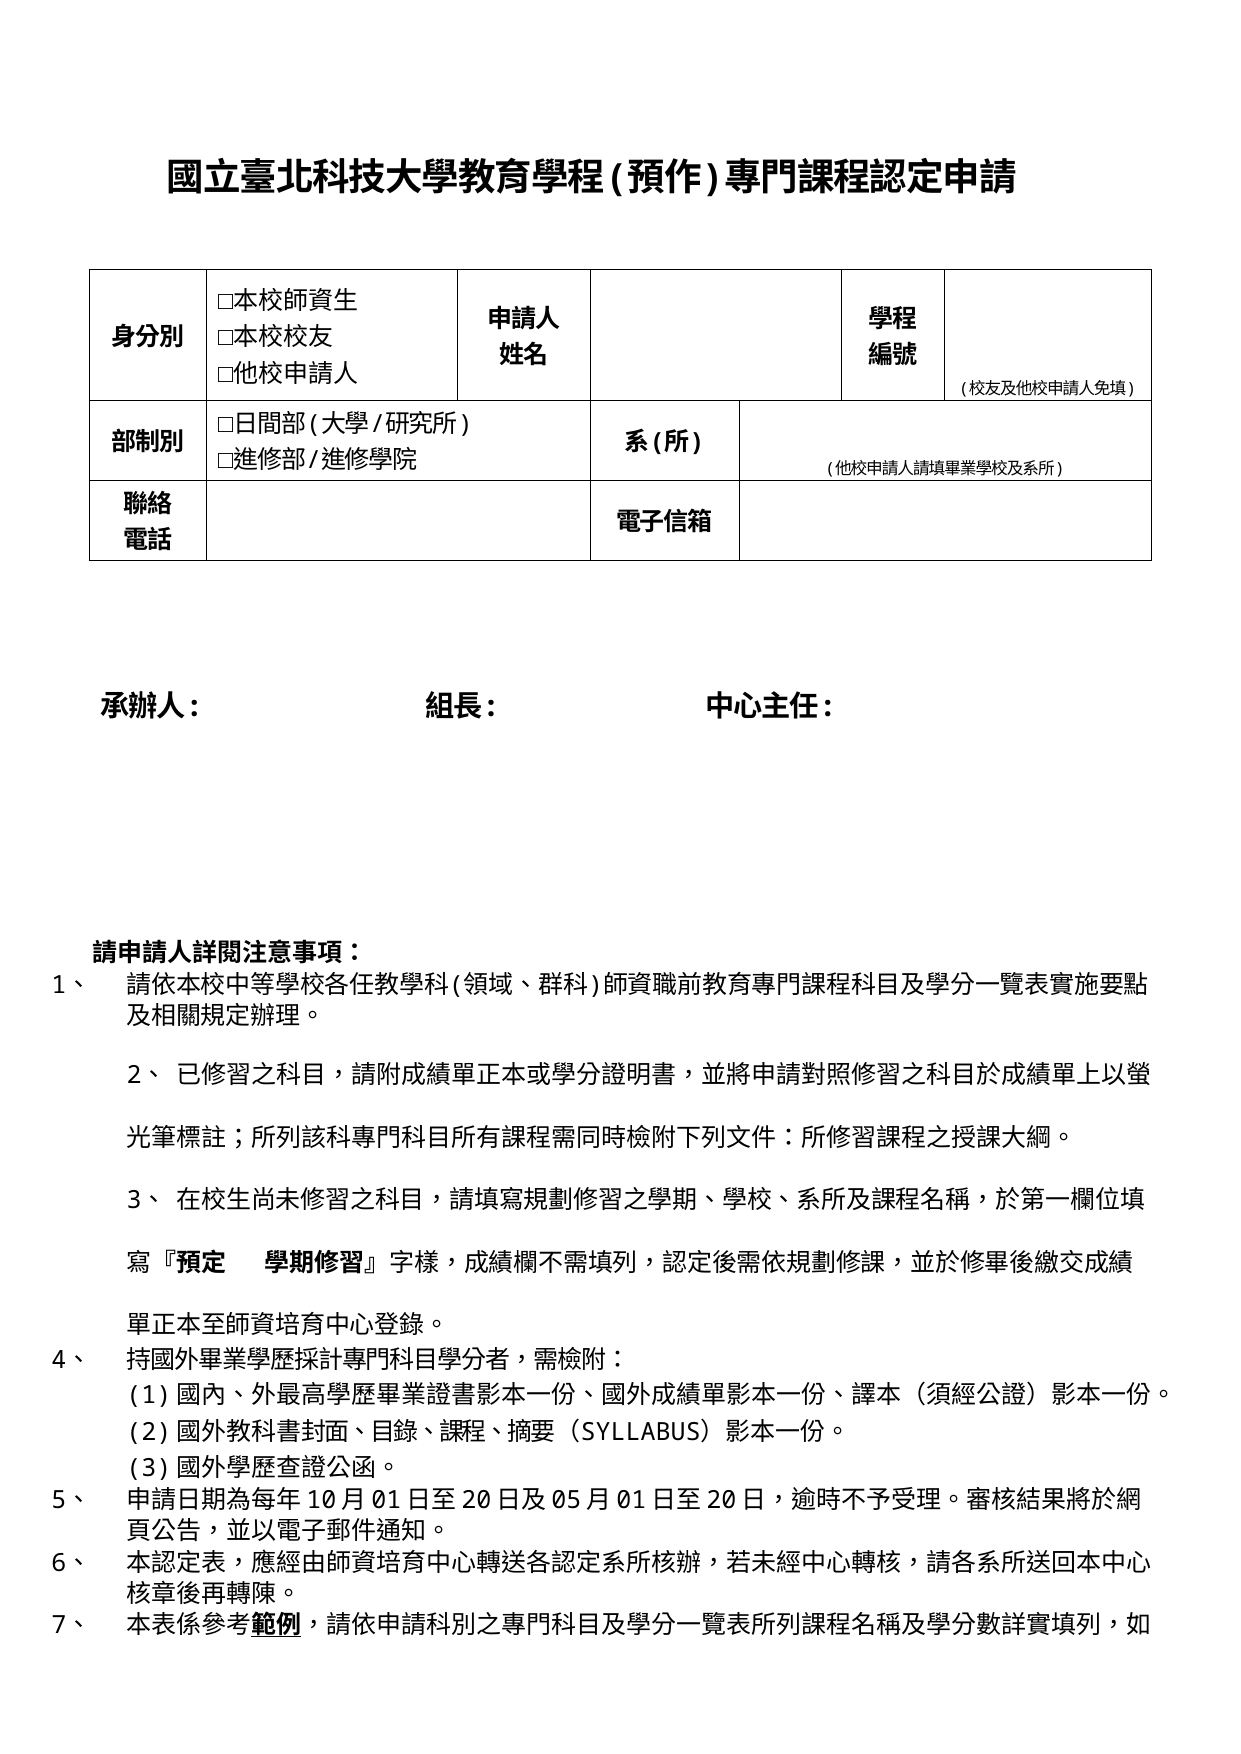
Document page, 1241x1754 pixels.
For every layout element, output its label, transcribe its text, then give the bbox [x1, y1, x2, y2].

table_header [856, 634, 1136, 773]
table_cell [207, 481, 590, 559]
table_cell □日間部(大學/研究所) □進修部/進修學院 [207, 401, 590, 479]
table_header □本校師資生 □本校校友 □他校申請人 [207, 270, 457, 399]
table_cell 電子信箱 [591, 481, 739, 559]
table_cell 部制別 [90, 401, 206, 479]
list 國外教科書封面、目錄、課程、摘要（SYLLABUS）影本一份。 [126, 1411, 1152, 1447]
text 請申請人詳閱注意事項： [32, 932, 1152, 968]
table_cell 聯絡 電話 [90, 481, 206, 559]
table_header [236, 634, 413, 773]
list 國外學歷查證公函。 [126, 1447, 1152, 1483]
table_header 中心主任: [694, 634, 856, 773]
table_header 身分別 [90, 270, 206, 399]
table_cell 系(所) [591, 401, 739, 479]
table_header 學程 編號 [842, 270, 944, 399]
list 本認定表，應經由師資培育中心轉送各認定系所核辦，若未經中心轉核，請各系所送回本中心核章後再轉陳。 [51, 1546, 1152, 1608]
table_cell [740, 481, 1151, 559]
table_header [516, 634, 694, 773]
list 持國外畢業學歷採計專門科目學分者，需檢附： [51, 1343, 1152, 1375]
list 在校生尚未修習之科目，請填寫規劃修習之學期、學校、系所及課程名稱，於第一欄位填寫『預定 學期修習』字樣，成績欄不需填列，認定後需依規劃修課，並於修畢後繳交成績單正本至師資培育中心登錄。 [126, 1156, 1152, 1343]
list 已修習之科目，請附成績單正本或學分證明書，並將申請對照修習之科目於成績單上以螢光筆標註；所列該科專門科目所有課程需同時檢附下列文件：所修習課程之授課大綱。 [126, 1031, 1152, 1156]
list 請依本校中等學校各任教學科(領域、群科)師資職前教育專門課程科目及學分一覽表實施要點及相關規定辦理。 [51, 968, 1152, 1031]
text 國立臺北科技大學教育學程(預作)專門課程認定申請 [32, 147, 1152, 201]
list 申請日期為每年10月01日至20日及05月01日至20日，逾時不予受理。審核結果將於網頁公告，並以電子郵件通知。 [51, 1483, 1152, 1546]
table_header (校友及他校申請人免填) [945, 270, 1151, 399]
table_cell (他校申請人請填畢業學校及系所) [740, 401, 1151, 479]
table_header 組長: [414, 634, 516, 773]
table_header 承辦人: [89, 634, 236, 773]
list 國內、外最高學歷畢業證書影本一份、國外成績單影本一份、譯本（須經公證）影本一份。 [126, 1375, 1152, 1411]
list 本表係參考範例，請依申請科別之專門科目及學分一覽表所列課程名稱及學分數詳實填列，如 [51, 1608, 1152, 1640]
table_header 申請人 姓名 [458, 270, 590, 399]
table_header [591, 270, 841, 399]
